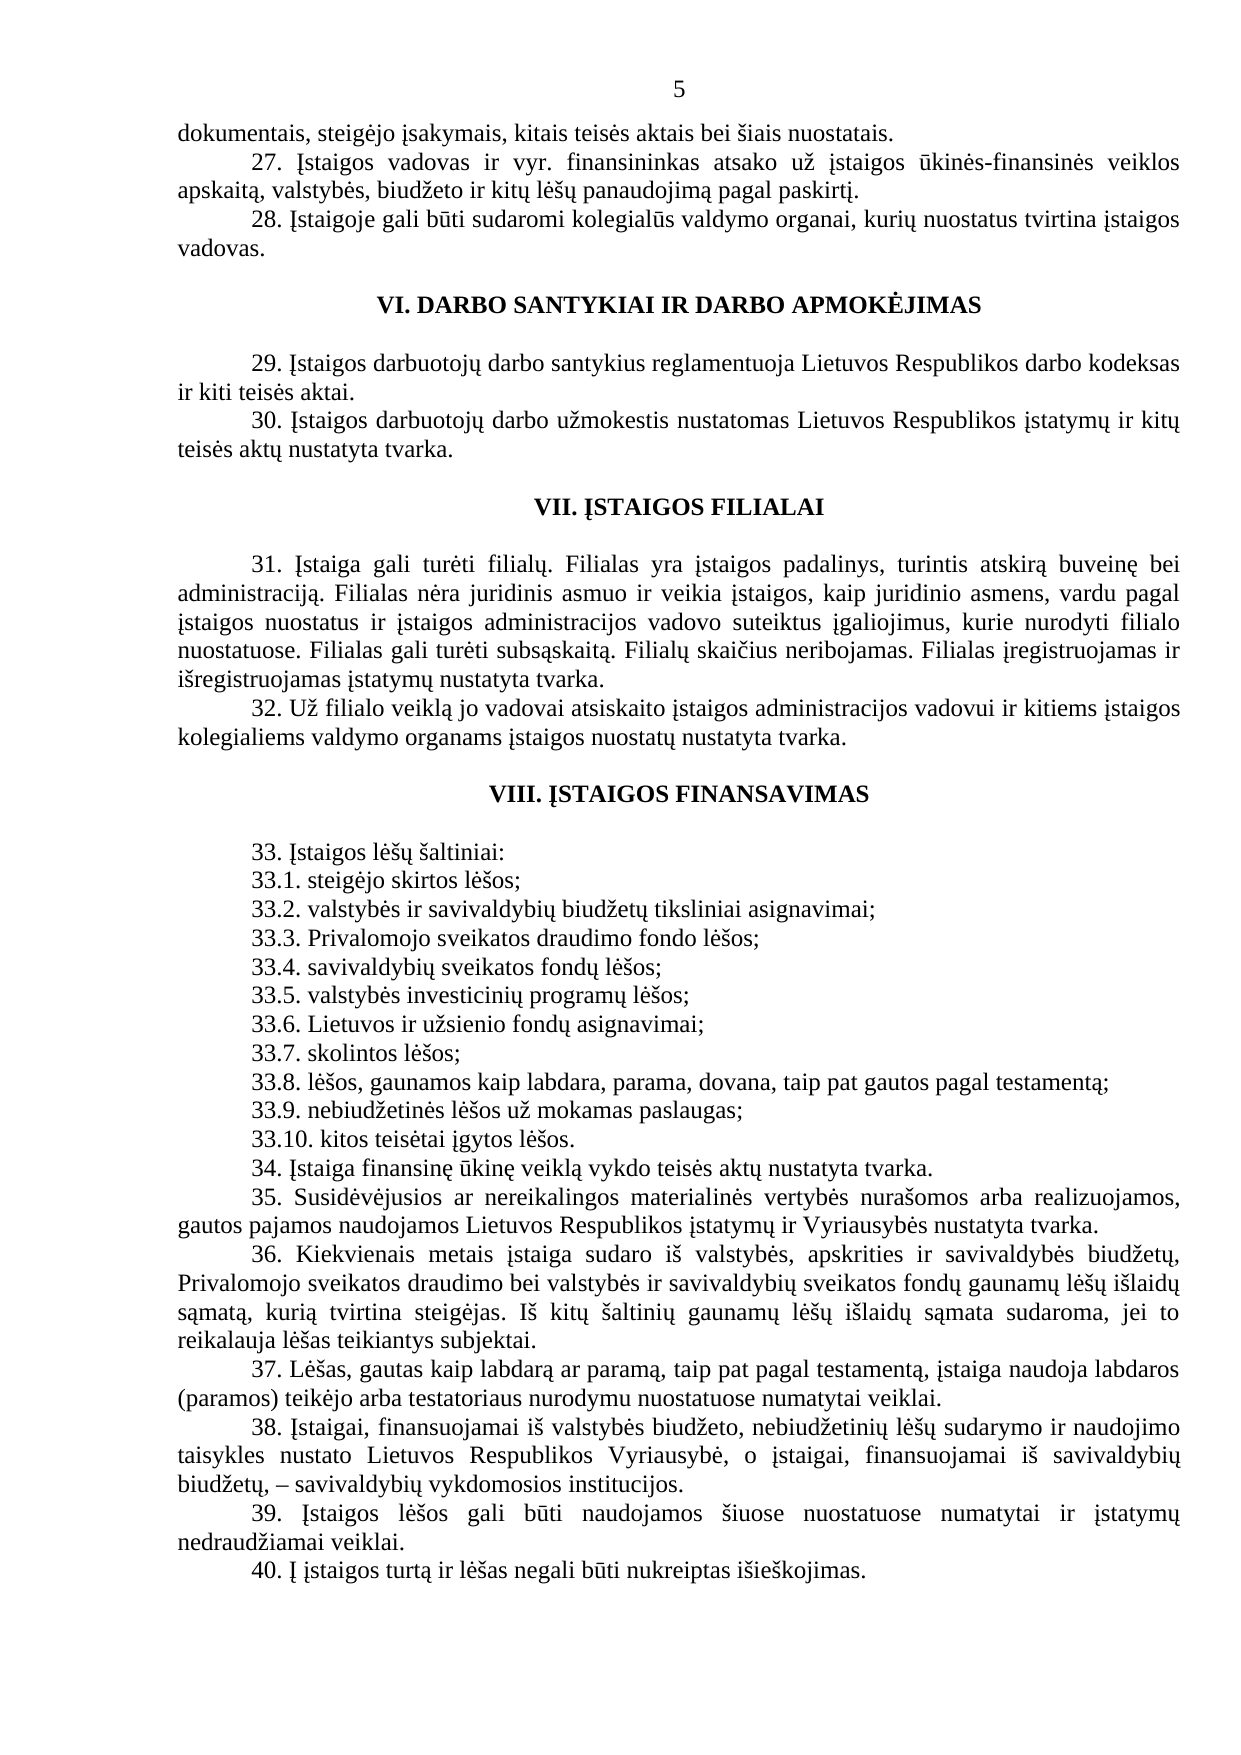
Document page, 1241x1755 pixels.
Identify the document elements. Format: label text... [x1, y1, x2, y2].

text 33.4. savivaldybių sveikatos fondų lėšos; [177, 952, 1181, 981]
text 31. Įstaiga gali turėti filialų. Filialas yra įstaigos padalinys, turintis atskirą buveinę bei administraciją. Filialas nėra juridinis asmuo ir veikia įstaigos, kaip juridinio asmens, vardu pagal įstaigos nuostatus ir įstaigos administracijos vadovo suteiktus įgaliojimus, kurie nurodyti filialo nuostatuose. Filialas gali turėti subsąskaitą. Filialų skaičius neribojamas. Filialas įregistruojamas ir išregistruojamas įstatymų nustatyta tvarka. [177, 549, 1181, 693]
text 33.3. Privalomojo sveikatos draudimo fondo lėšos; [177, 923, 1181, 952]
text 33.9. nebiudžetinės lėšos už mokamas paslaugas; [177, 1096, 1181, 1124]
text 33.10. kitos teisėtai įgytos lėšos. [177, 1124, 1181, 1153]
text 38. Įstaigai, finansuojamai iš valstybės biudžeto, nebiudžetinių lėšų sudarymo ir naudojimo taisykles nustato Lietuvos Respublikos Vyriausybė, o įstaigai, finansuojamai iš savivaldybių biudžetų, – savivaldybių vykdomosios institucijos. [177, 1412, 1181, 1498]
text 33.7. skolintos lėšos; [177, 1038, 1181, 1067]
text 33.5. valstybės investicinių programų lėšos; [177, 981, 1181, 1009]
text 34. Įstaiga finansinę ūkinę veiklą vykdo teisės aktų nustatyta tvarka. [177, 1153, 1181, 1182]
text 33.2. valstybės ir savivaldybių biudžetų tiksliniai asignavimai; [177, 894, 1181, 923]
text 33. Įstaigos lėšų šaltiniai: [177, 837, 1181, 866]
text 35. Susidėvėjusios ar nereikalingos materialinės vertybės nurašomos arba realizuojamos, gautos pajamos naudojamos Lietuvos Respublikos įstatymų ir Vyriausybės nustatyta tvarka. [177, 1182, 1181, 1239]
text VIII. ĮSTAIGOS FINANSAVIMAS [177, 779, 1181, 808]
text dokumentais, steigėjo įsakymais, kitais teisės aktais bei šiais nuostatais. [177, 118, 1181, 147]
text VI. DARBO SANTYKIAI IR DARBO APMOKĖJIMAS [177, 291, 1181, 319]
text 30. Įstaigos darbuotojų darbo užmokestis nustatomas Lietuvos Respublikos įstatymų ir kitų teisės aktų nustatyta tvarka. [177, 406, 1181, 463]
text 33.6. Lietuvos ir užsienio fondų asignavimai; [177, 1009, 1181, 1038]
text 36. Kiekvienais metais įstaiga sudaro iš valstybės, apskrities ir savivaldybės biudžetų, Privalomojo sveikatos draudimo bei valstybės ir savivaldybių sveikatos fondų gaunamų lėšų išlaidų sąmatą, kurią tvirtina steigėjas. Iš kitų šaltinių gaunamų lėšų išlaidų sąmata sudaroma, jei to reikalauja lėšas teikiantys subjektai. [177, 1239, 1181, 1354]
text 32. Už filialo veiklą jo vadovai atsiskaito įstaigos administracijos vadovui ir kitiems įstaigos kolegialiems valdymo organams įstaigos nuostatų nustatyta tvarka. [177, 693, 1181, 751]
text 28. Įstaigoje gali būti sudaromi kolegialūs valdymo organai, kurių nuostatus tvirtina įstaigos vadovas. [177, 204, 1181, 262]
text 33.8. lėšos, gaunamos kaip labdara, parama, dovana, taip pat gautos pagal testamentą; [177, 1067, 1181, 1096]
text 29. Įstaigos darbuotojų darbo santykius reglamentuoja Lietuvos Respublikos darbo kodeksas ir kiti teisės aktai. [177, 348, 1181, 406]
text 37. Lėšas, gautas kaip labdarą ar paramą, taip pat pagal testamentą, įstaiga naudoja labdaros (paramos) teikėjo arba testatoriaus nurodymu nuostatuose numatytai veiklai. [177, 1354, 1181, 1412]
text VII. ĮSTAIGOS FILIALAI [177, 492, 1181, 521]
text 39. Įstaigos lėšos gali būti naudojamos šiuose nuostatuose numatytai ir įstatymų nedraudžiamai veiklai. [177, 1498, 1181, 1556]
text 27. Įstaigos vadovas ir vyr. finansininkas atsako už įstaigos ūkinės-finansinės veiklos apskaitą, valstybės, biudžeto ir kitų lėšų panaudojimą pagal paskirtį. [177, 147, 1181, 204]
text 40. Į įstaigos turtą ir lėšas negali būti nukreiptas išieškojimas. [177, 1556, 1181, 1584]
text 33.1. steigėjo skirtos lėšos; [177, 866, 1181, 894]
